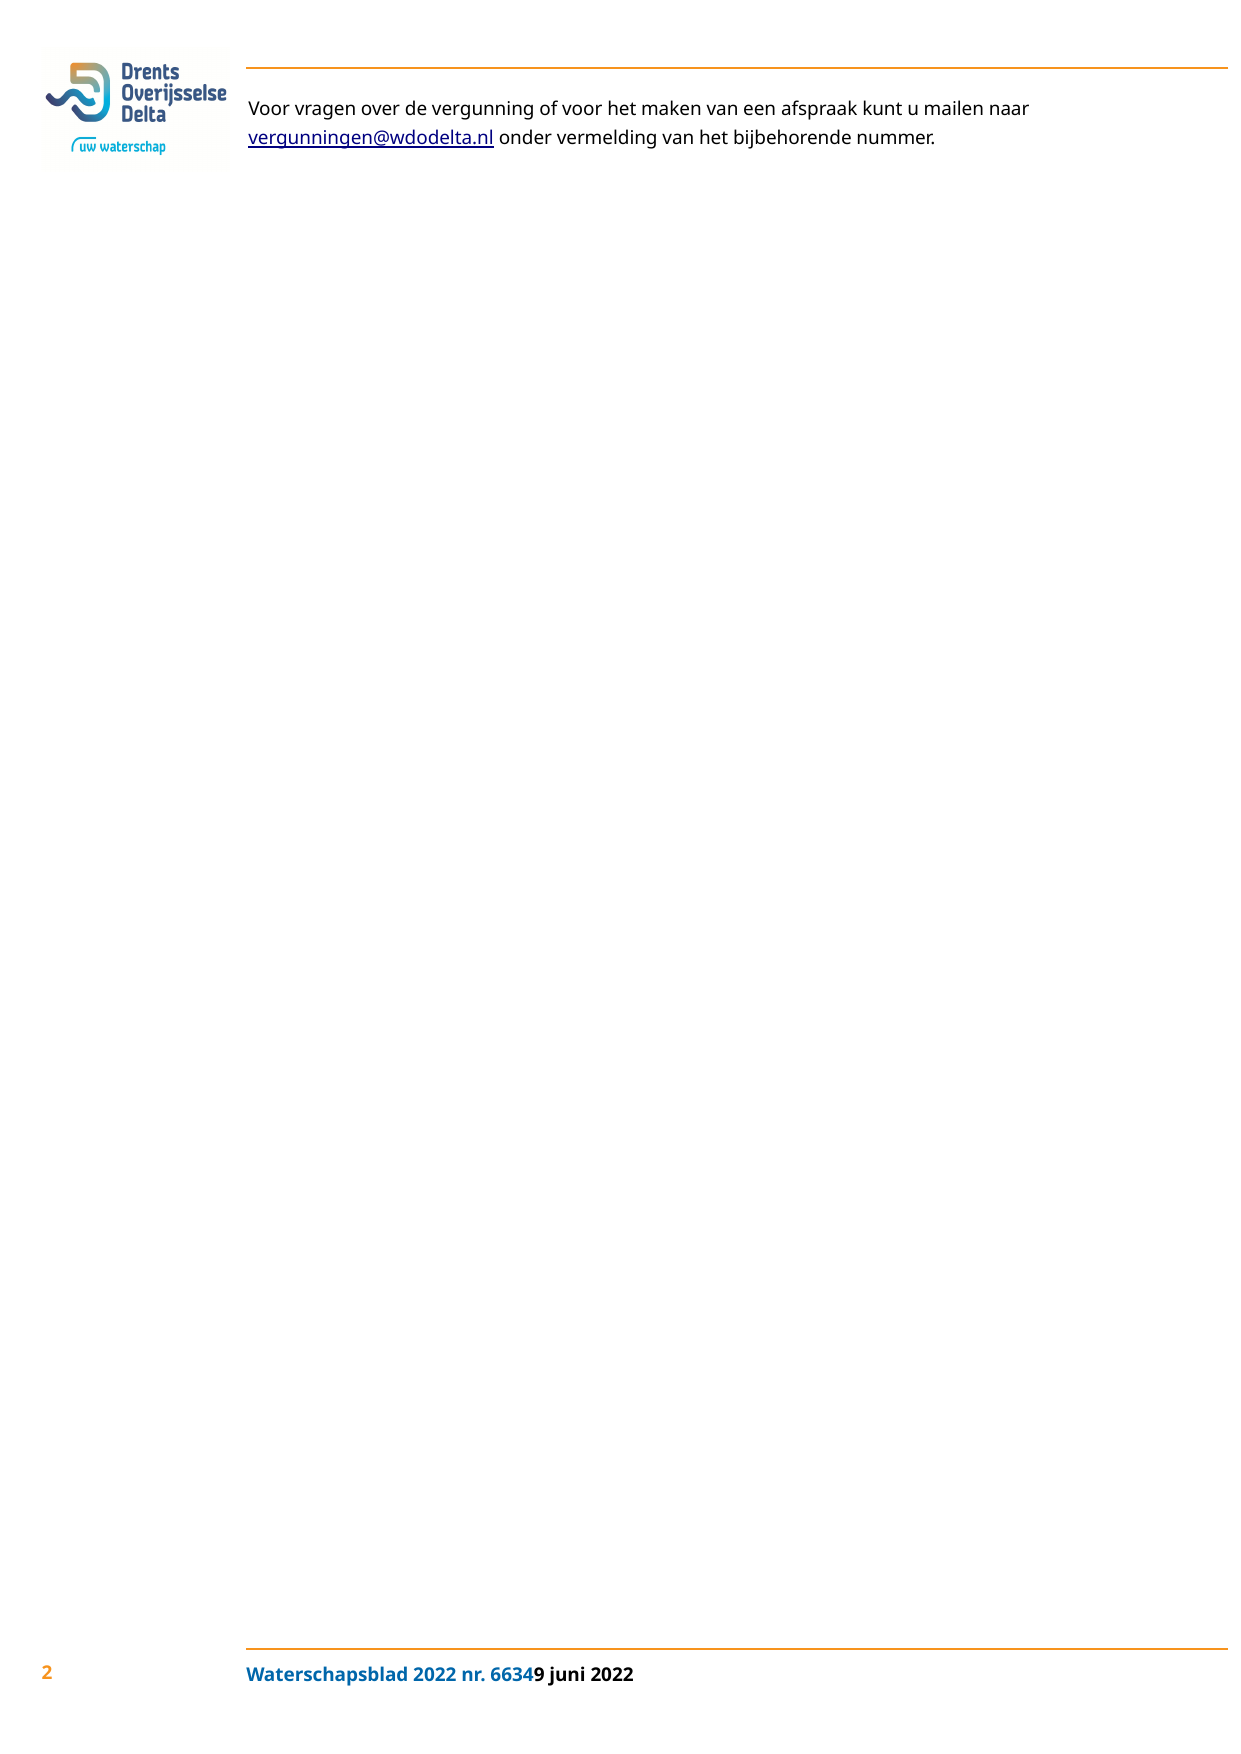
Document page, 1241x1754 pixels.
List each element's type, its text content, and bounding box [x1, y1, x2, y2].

picture [41, 47, 231, 172]
text Voor vragen over de vergunning of voor het maken van een afspraak kunt u mailen naar vergunningen@wdodelta.nl onder vermelding van het bijbehorende nummer. [248, 95, 1152, 150]
